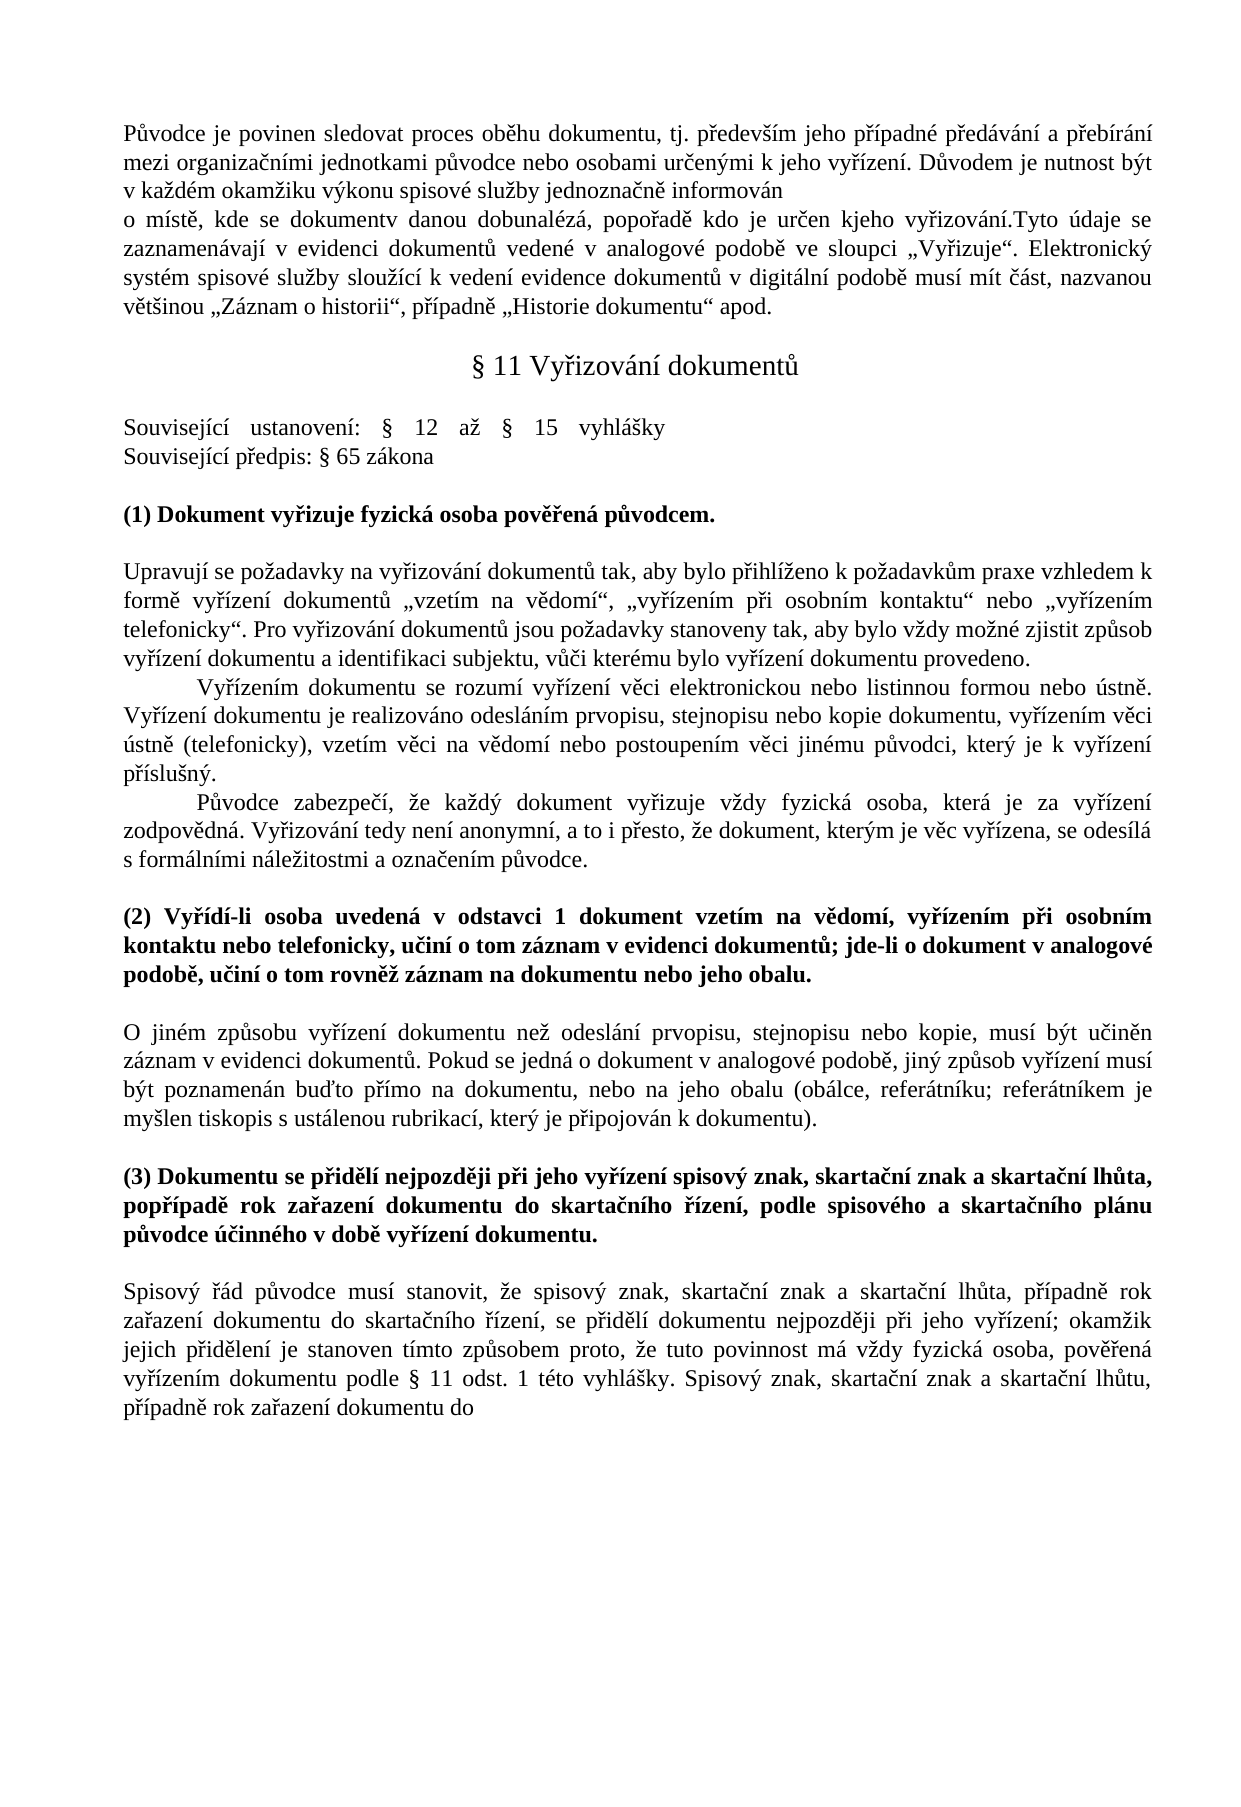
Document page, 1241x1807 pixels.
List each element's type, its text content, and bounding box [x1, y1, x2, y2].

text (3) Dokumentu se přidělí nejpozději při jeho vyřízení spisový znak, skartační znak a skartační lhůta, popřípadě rok zařazení dokumentu do skartačního řízení, podle spisového a skartačního plánu původce účinného v době vyřízení dokumentu. [123, 1160, 1154, 1247]
text Spisový řád původce musí stanovit, že spisový znak, skartační znak a skartační lhůta, případně rok zařazení dokumentu do skartačního řízení, se přidělí dokumentu nejpozději při jeho vyřízení; okamžik jejich přidělení je stanoven tímto způsobem proto, že tuto povinnost má vždy fyzická osoba, pověřená vyřízením dokumentu podle § 11 odst. 1 této vyhlášky. Spisový znak, skartační znak a skartační lhůtu, případně rok zařazení dokumentu do [123, 1276, 1154, 1420]
text (1) Dokument vyřizuje fyzická osoba pověřená původcem. [123, 498, 1154, 527]
text Původce zabezpečí, že každý dokument vyřizuje vždy fyzická osoba, která je za vyřízení zodpovědná. Vyřizování tedy není anonymní, a to i přesto, že dokument, kterým je věc vyřízena, se odesílá s formálními náležitostmi a označením původce. [123, 786, 1154, 873]
text § 11 Vyřizování dokumentů [123, 348, 1154, 382]
text o místě, kde se dokumentv danou dobunalézá, popořadě kdo je určen kjeho vyřizování.Tyto údaje se zaznamenávají v evidenci dokumentů vedené v analogové podobě ve sloupci „Vyřizuje“. Elektronický systém spisové služby sloužící k vedení evidence dokumentů v digitální podobě musí mít část, nazvanou většinou „Záznam o historii“, případně „Historie dokumentu“ apod. [123, 204, 1154, 320]
text Vyřízením dokumentu se rozumí vyřízení věci elektronickou nebo listinnou formou nebo ústně. Vyřízení dokumentu je realizováno odesláním prvopisu, stejnopisu nebo kopie dokumentu, vyřízením věci ústně (telefonicky), vzetím věci na vědomí nebo postoupením věci jinému původci, který je k vyřízení příslušný. [123, 671, 1154, 786]
text Související ustanovení: § 12 až § 15 vyhlášky Související předpis: § 65 zákona [123, 410, 666, 470]
text Upravují se požadavky na vyřizování dokumentů tak, aby bylo přihlíženo k požadavkům praxe vzhledem k formě vyřízení dokumentů „vzetím na vědomí“, „vyřízením při osobním kontaktu“ nebo „vyřízením telefonicky“. Pro vyřizování dokumentů jsou požadavky stanoveny tak, aby bylo vždy možné zjistit způsob vyřízení dokumentu a identifikaci subjektu, vůči kterému bylo vyřízení dokumentu provedeno. [123, 556, 1154, 671]
text (2) Vyřídí-li osoba uvedená v odstavci 1 dokument vzetím na vědomí, vyřízením při osobním kontaktu nebo telefonicky, učiní o tom záznam v evidenci dokumentů; jde-li o dokument v analogové podobě, učiní o tom rovněž záznam na dokumentu nebo jeho obalu. [123, 901, 1154, 988]
text Původce je povinen sledovat proces oběhu dokumentu, tj. především jeho případné předávání a přebírání mezi organizačními jednotkami původce nebo osobami určenými k jeho vyřízení. Důvodem je nutnost být v každém okamžiku výkonu spisové služby jednoznačně informován [123, 117, 1154, 204]
text O jiném způsobu vyřízení dokumentu než odeslání prvopisu, stejnopisu nebo kopie, musí být učiněn záznam v evidenci dokumentů. Pokud se jedná o dokument v analogové podobě, jiný způsob vyřízení musí být poznamenán buďto přímo na dokumentu, nebo na jeho obalu (obálce, referátníku; referátníkem je myšlen tiskopis s ustálenou rubrikací, který je připojován k dokumentu). [123, 1016, 1154, 1132]
